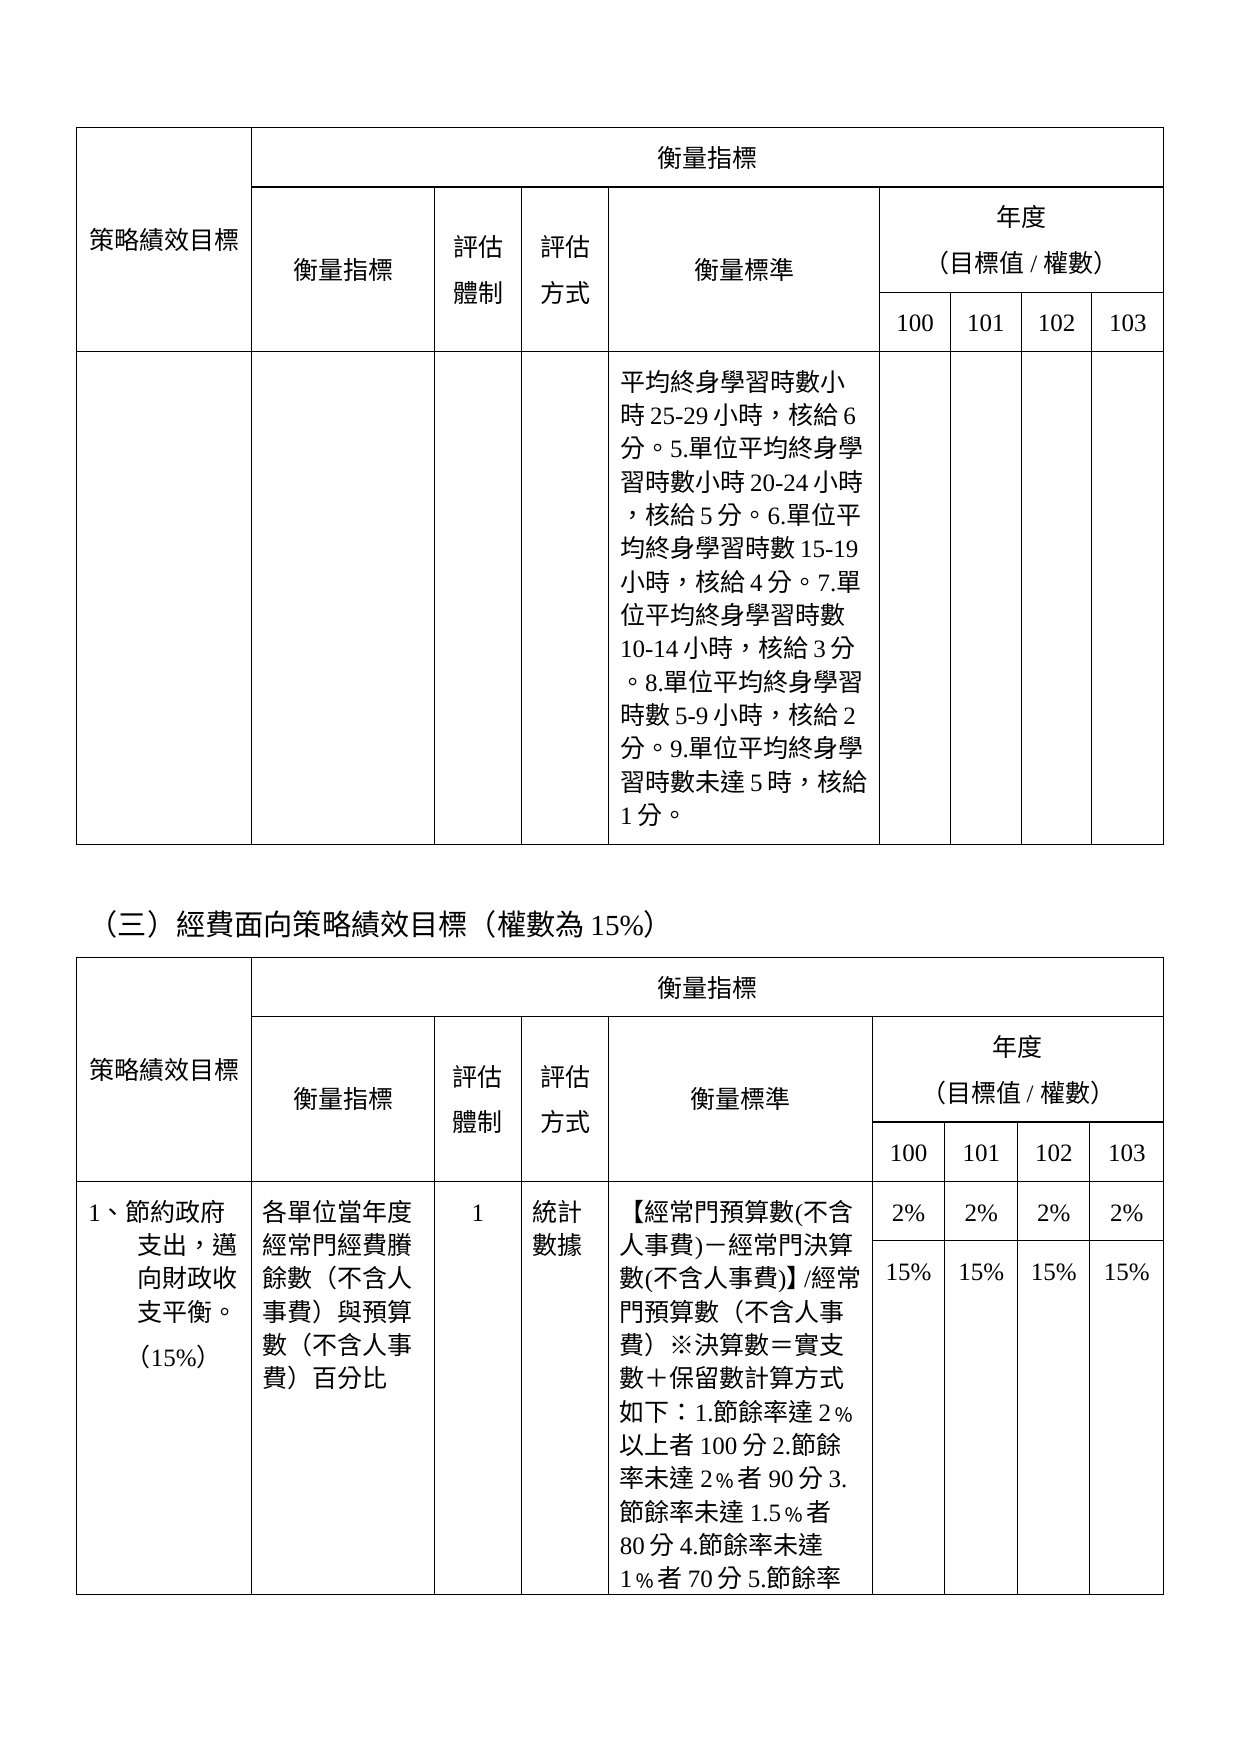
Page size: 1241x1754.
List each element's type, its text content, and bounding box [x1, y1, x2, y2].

table_cell [252, 352, 434, 844]
table_cell 1 [435, 1182, 521, 1594]
text （三）經費面向策略績效目標（權數為15%） [88, 902, 1152, 944]
table_cell 各單位當年度經常門經費賸餘數（不含人事費）與預算數（不含人事費）百分比 [252, 1182, 434, 1594]
table_cell 100 [873, 1123, 944, 1181]
table_cell [522, 352, 608, 844]
table_cell 年度 （目標值 / 權數） [880, 188, 1163, 292]
table_cell 平均終身學習時數小時25-29小時，核給6分。5.單位平均終身學習時數小時20-24小時，核給5分。6.單位平均終身學習時數15-19小時，核給4分。7.單位平均終身學習時數10-14小時，核給3分。8.單位平均終身學習時數5-9小時，核給2分。9.單位平均終身學習時數未達5時，核給1分。 [609, 352, 879, 844]
table_cell 2% [945, 1182, 1017, 1240]
table_header 策略績效目標 [77, 128, 251, 351]
table_cell 衡量指標 [252, 1017, 434, 1181]
table_cell 103 [1090, 1123, 1163, 1181]
table_header 衡量指標 [252, 958, 1163, 1016]
table_cell [951, 352, 1021, 844]
table_cell 2% [1090, 1182, 1163, 1240]
table_cell 衡量指標 [252, 188, 434, 351]
table_cell 101 [951, 293, 1021, 351]
table_cell 【經常門預算數(不含人事費)－經常門決算數(不含人事費)】/經常門預算數（不含人事費）※決算數＝實支數＋保留數計算方式如下：1.節餘率達2﹪以上者100分2.節餘率未達 2﹪者 90分3.節餘率未達1.5﹪者 80分4.節餘率未達1﹪者 70分5.節餘率 [609, 1182, 872, 1594]
table_header 衡量指標 [252, 128, 1163, 186]
table_cell 衡量標準 [609, 1017, 872, 1181]
table_cell 統計數據 [522, 1182, 608, 1594]
table_cell [77, 352, 251, 844]
table_cell 評估 方式 [522, 1017, 608, 1181]
table_cell 15% [1090, 1241, 1163, 1594]
table_cell 103 [1092, 293, 1163, 351]
table_header 策略績效目標 [77, 958, 251, 1181]
table_cell 評估 體制 [435, 1017, 521, 1181]
table_cell 評估 方式 [522, 188, 608, 351]
table_cell [880, 352, 950, 844]
table_cell 102 [1022, 293, 1091, 351]
table_cell 節約政府支出，邁向財政收支平衡。 （15%） [77, 1182, 251, 1594]
table_cell 2% [873, 1182, 944, 1240]
table_cell 15% [873, 1241, 944, 1594]
table_cell [1092, 352, 1163, 844]
table_cell 101 [945, 1123, 1017, 1181]
table_cell 15% [1018, 1241, 1089, 1594]
table_cell [435, 352, 521, 844]
table_cell 評估 體制 [435, 188, 521, 351]
table_cell 102 [1018, 1123, 1089, 1181]
table_cell 100 [880, 293, 950, 351]
table_cell 衡量標準 [609, 188, 879, 351]
table_cell 2% [1018, 1182, 1089, 1240]
table_cell 年度 （目標值 / 權數） [873, 1017, 1163, 1121]
table_cell [1022, 352, 1091, 844]
table_cell 15% [945, 1241, 1017, 1594]
